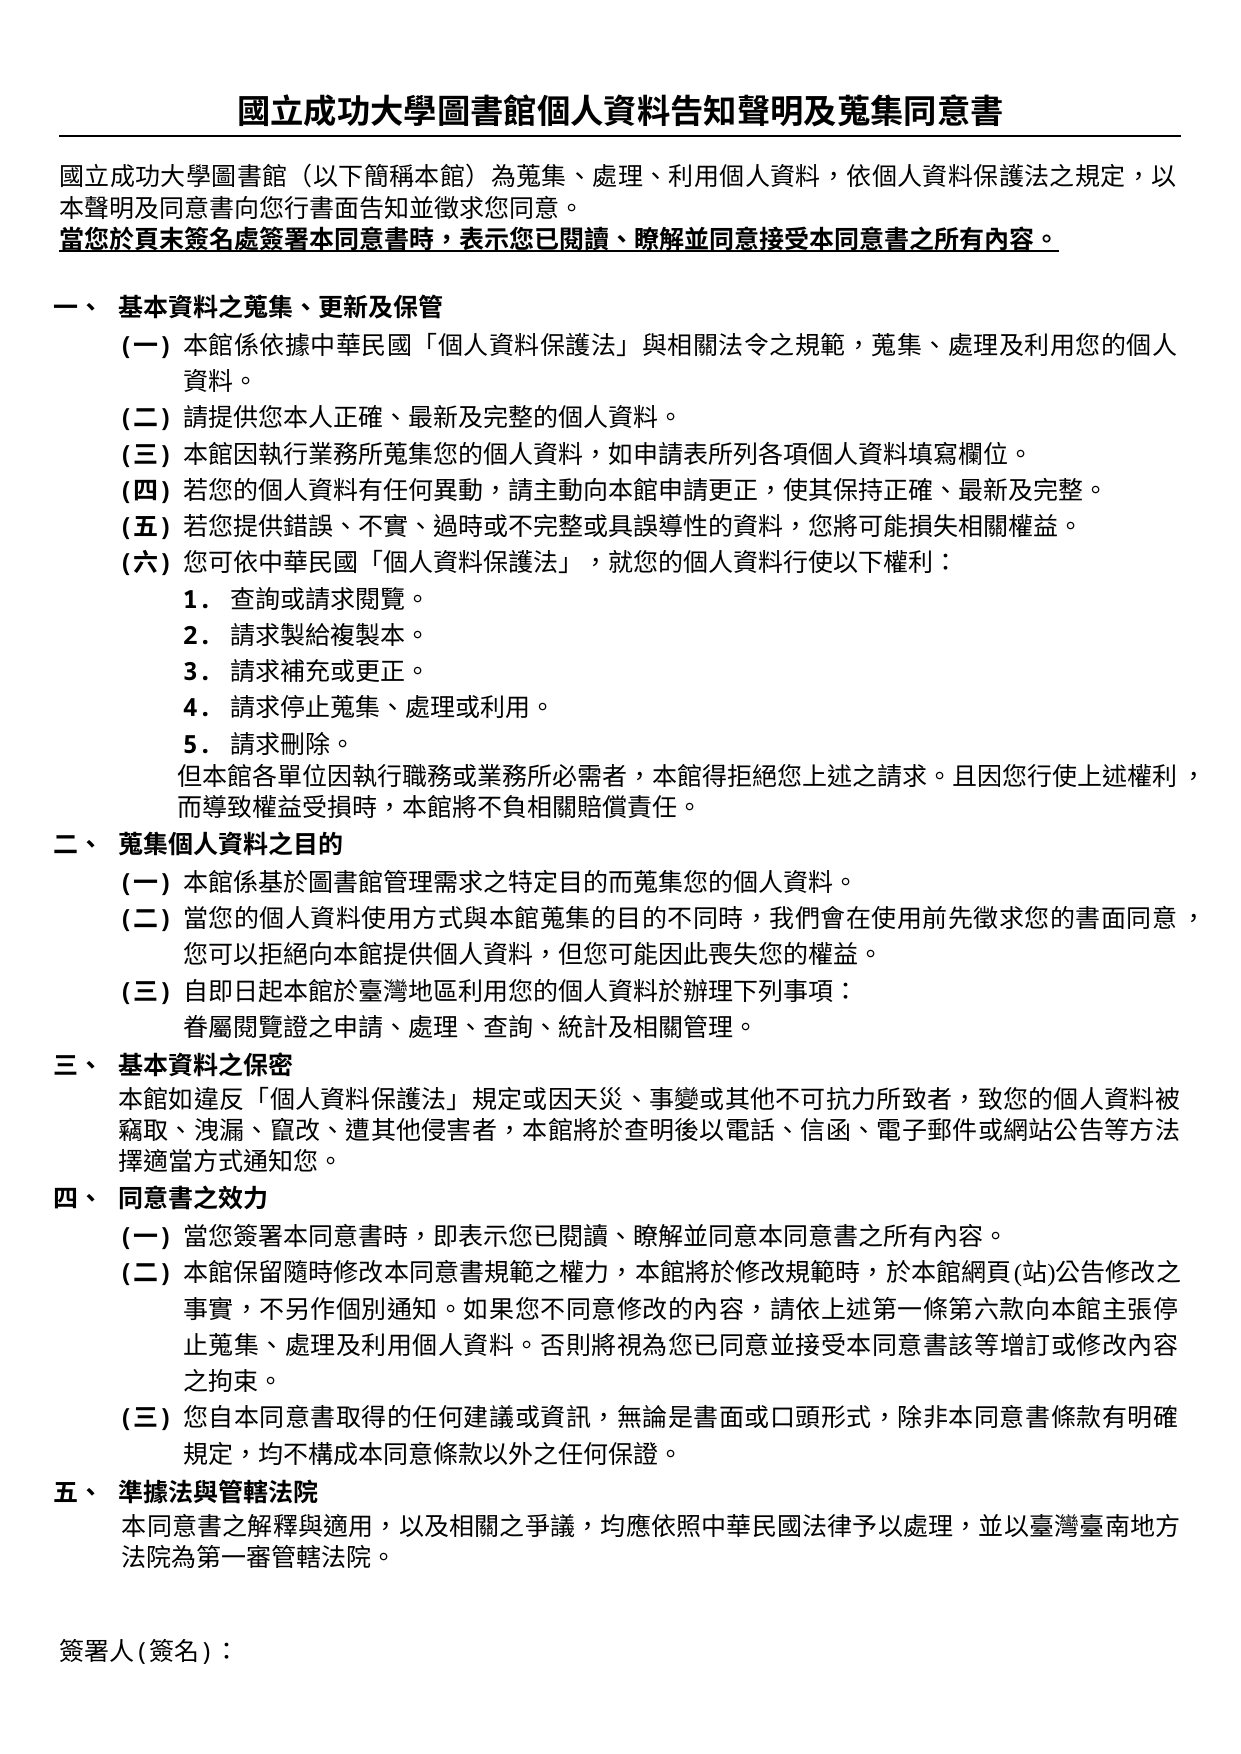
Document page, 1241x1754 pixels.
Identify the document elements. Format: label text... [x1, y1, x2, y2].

list 請提供您本人正確、最新及完整的個人資料。 [118, 398, 1181, 434]
list 您可依中華民國「個人資料保護法」，就您的個人資料行使以下權利： [118, 543, 1181, 579]
list 本館係依據中華民國「個人資料保護法」與相關法令之規範，蒐集、處理及利用您的個人資料。 [118, 325, 1181, 398]
text 國立成功大學圖書館（以下簡稱本館）為蒐集、處理、利用個人資料，依個人資料保護法之規定，以本聲明及同意書向您行書面告知並徵求您同意。 當您於頁末簽名處簽署本同意書時，表示您已閱讀、瞭解並同意接受本同意書之所有內容。 [59, 161, 1181, 254]
list 若您的個人資料有任何異動，請主動向本館申請更正，使其保持正確、最新及完整。 [118, 470, 1181, 507]
list 請求停止蒐集、處理或利用。 [213, 688, 1181, 724]
text 簽署人(簽名)： [59, 1635, 1181, 1666]
list 本館係基於圖書館管理需求之特定目的而蒐集您的個人資料。 [118, 862, 1181, 899]
list 本館保留隨時修改本同意書規範之權力，本館將於修改規範時，於本館網頁(站)公告修改之事實，不另作個別通知。如果您不同意修改的內容，請依上述第一條第六款向本館主張停止蒐集、處理及利用個人資料。否則將視為您已同意並接受本同意書該等增訂或修改內容之拘束。 [118, 1253, 1181, 1398]
list 同意書之效力 [53, 1179, 1181, 1215]
list 查詢或請求閱覽。 [213, 579, 1181, 615]
list 當您簽署本同意書時，即表示您已閱讀、瞭解並同意本同意書之所有內容。 [118, 1217, 1181, 1253]
list 眷屬閱覽證之申請、處理、查詢、統計及相關管理。 [118, 1007, 1181, 1044]
list 自即日起本館於臺灣地區利用您的個人資料於辦理下列事項： [118, 971, 1181, 1007]
text 本同意書之解釋與適用，以及相關之爭議，均應依照中華民國法律予以處理，並以臺灣臺南地方法院為第一審管轄法院。 [122, 1510, 1181, 1572]
list 蒐集個人資料之目的 [53, 824, 1181, 861]
list 本館如違反「個人資料保護法」規定或因天災、事變或其他不可抗力所致者，致您的個人資料被竊取、洩漏、竄改、遭其他侵害者，本館將於查明後以電話、信函、電子郵件或網站公告等方法，擇適當方式通知您。 [118, 1083, 1181, 1177]
list 本館因執行業務所蒐集您的個人資料，如申請表所列各項個人資料填寫欄位。 [118, 434, 1181, 470]
list 基本資料之蒐集、更新及保管 [53, 287, 1181, 324]
list 您自本同意書取得的任何建議或資訊，無論是書面或口頭形式，除非本同意書條款有明確規定，均不構成本同意條款以外之任何保證。 [118, 1398, 1181, 1470]
list 當您的個人資料使用方式與本館蒐集的目的不同時，我們會在使用前先徵求您的書面同意，您可以拒絕向本館提供個人資料，但您可能因此喪失您的權益。 [118, 899, 1181, 971]
list 但本館各單位因執行職務或業務所必需者，本館得拒絕您上述之請求。且因您行使上述權利，而導致權益受損時，本館將不負相關賠償責任。 [177, 760, 1181, 823]
list 請求製給複製本。 [213, 615, 1181, 652]
list 請求補充或更正。 [213, 652, 1181, 688]
text 國立成功大學圖書館個人資料告知聲明及蒐集同意書 [59, 85, 1181, 135]
list 基本資料之保密 [53, 1045, 1181, 1082]
list 準據法與管轄法院 [53, 1472, 1181, 1508]
list 請求刪除。 [213, 724, 1181, 760]
list 若您提供錯誤、不實、過時或不完整或具誤導性的資料，您將可能損失相關權益。 [118, 507, 1181, 543]
